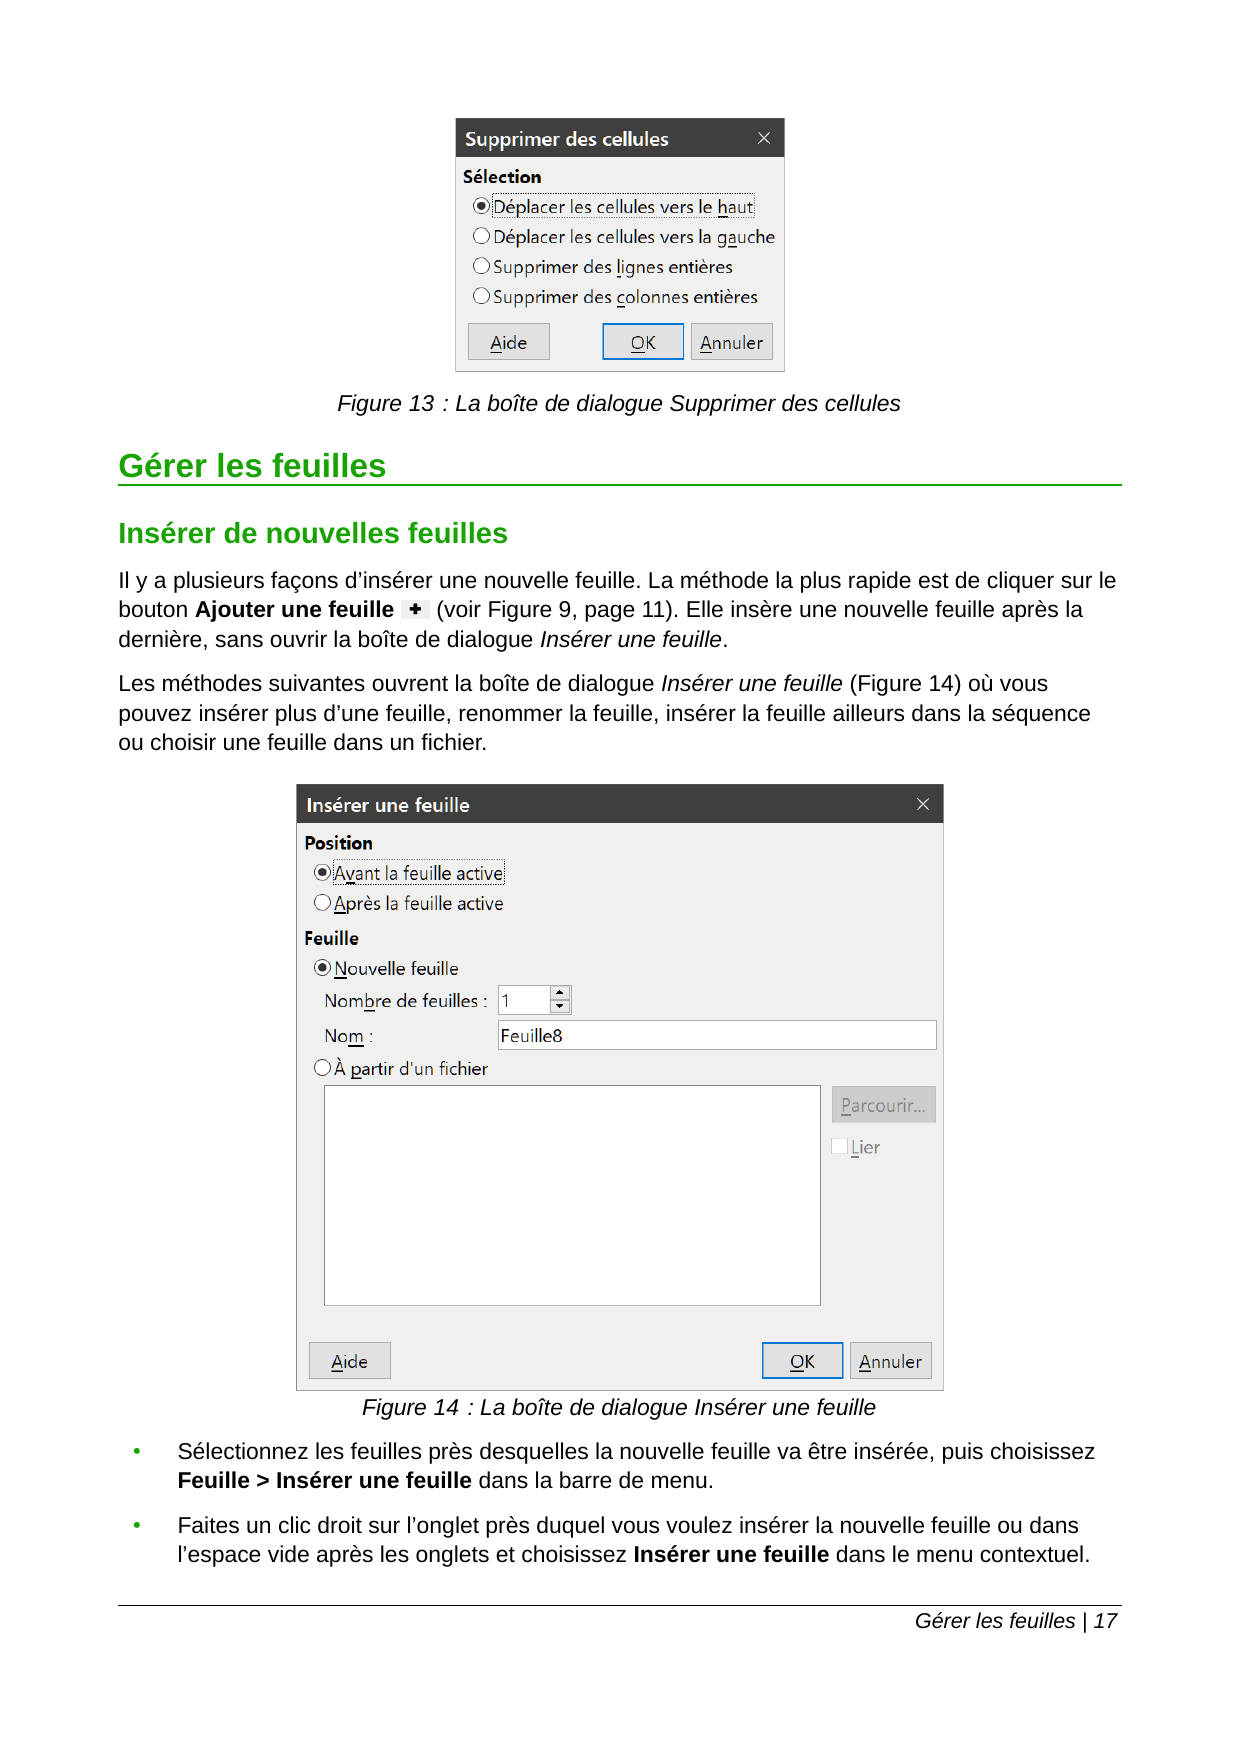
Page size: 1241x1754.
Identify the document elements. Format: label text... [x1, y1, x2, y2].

subtitle Gérer les feuilles [118, 446, 1122, 484]
list Sélectionnez les feuilles près desquelles la nouvelle feuille va être insérée, puis choisissez Feuille > Insérer une feuille dans la barre de menu. [133, 1435, 1122, 1494]
text Figure 13 : La boîte de dialogue Supprimer des cellules [118, 387, 1122, 416]
text Figure 14 : La boîte de dialogue Insérer une feuille [118, 1391, 1122, 1420]
picture [400, 600, 431, 619]
list Faites un clic droit sur l’onglet près duquel vous voulez insérer la nouvelle feuille ou dans l’espace vide après les onglets et choisissez Insérer une feuille dans le menu contextuel. [133, 1508, 1122, 1567]
picture [296, 784, 944, 1391]
text Il y a plusieurs façons d’insérer une nouvelle feuille. La méthode la plus rapide est de cliquer sur le bouton Ajouter une feuille (voir Figure 9, page 11). Elle insère une nouvelle feuille après la dernière, sans ouvrir la boîte de dialogue Insérer une feuille. [118, 564, 1122, 652]
picture [455, 118, 785, 372]
subtitle Insérer de nouvelles feuilles [118, 516, 1122, 549]
text Les méthodes suivantes ouvrent la boîte de dialogue Insérer une feuille (Figure 14) où vous pouvez insérer plus d’une feuille, renommer la feuille, insérer la feuille ailleurs dans la séquence ou choisir une feuille dans un fichier. [118, 667, 1122, 755]
